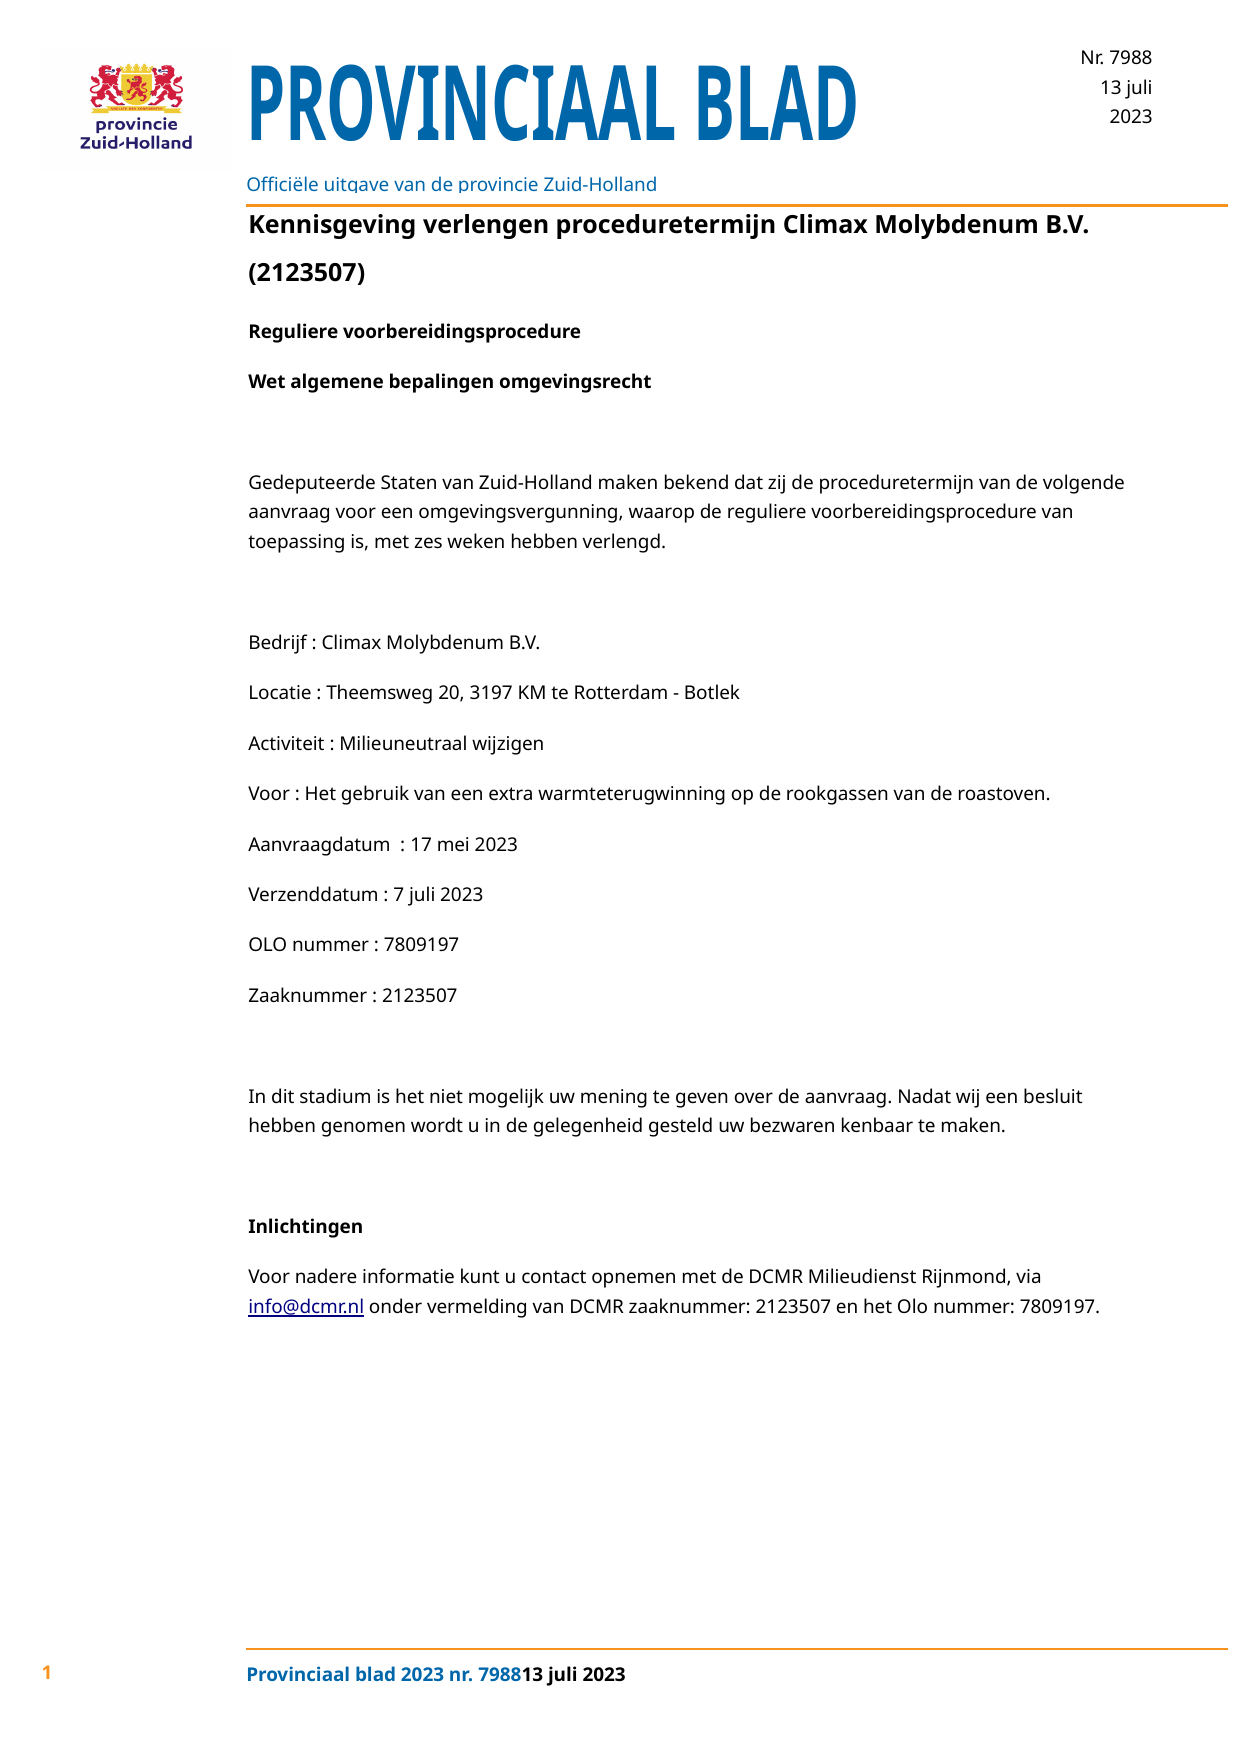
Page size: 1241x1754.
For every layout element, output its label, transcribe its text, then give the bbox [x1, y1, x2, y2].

text Reguliere voorbereidingsprocedure [248, 318, 1152, 344]
text Inlichtingen [248, 1213, 1152, 1239]
text Wet algemene bepalingen omgevingsrecht [248, 368, 1152, 394]
text Gedeputeerde Staten van Zuid-Holland maken bekend dat zij de proceduretermijn van de volgende aanvraag voor een omgevingsvergunning, waarop de reguliere voorbereidingsprocedure van toepassing is, met zes weken hebben verlengd. [248, 469, 1152, 554]
text OLO nummer : 7809197 [248, 932, 1152, 957]
text In dit stadium is het niet mogelijk uw mening te geven over de aanvraag. Nadat wij een besluit hebben genomen wordt u in de gelegenheid gesteld uw bezwaren kenbaar te maken. [248, 1083, 1152, 1138]
text Kennisgeving verlengen proceduretermijn Climax Molybdenum B.V. (2123507) [248, 207, 1152, 288]
text Voor : Het gebruik van een extra warmteterugwinning op de rookgassen van de roastoven. [248, 780, 1152, 806]
text Aanvraagdatum : 17 mei 2023 [248, 831, 1152, 857]
text Verzenddatum : 7 juli 2023 [248, 881, 1152, 907]
text Locatie : Theemsweg 20, 3197 KM te Rotterdam - Botlek [248, 679, 1152, 705]
text Bedrijf : Climax Molybdenum B.V. [248, 629, 1152, 655]
text Voor nadere informatie kunt u contact opnemen met de DCMR Milieudienst Rijnmond, via info@dcmr.nl onder vermelding van DCMR zaaknummer: 2123507 en het Olo nummer: 7809197. [248, 1264, 1152, 1319]
picture [41, 47, 231, 172]
text Zaaknummer : 2123507 [248, 982, 1152, 1008]
text Activiteit : Milieuneutraal wijzigen [248, 730, 1152, 756]
